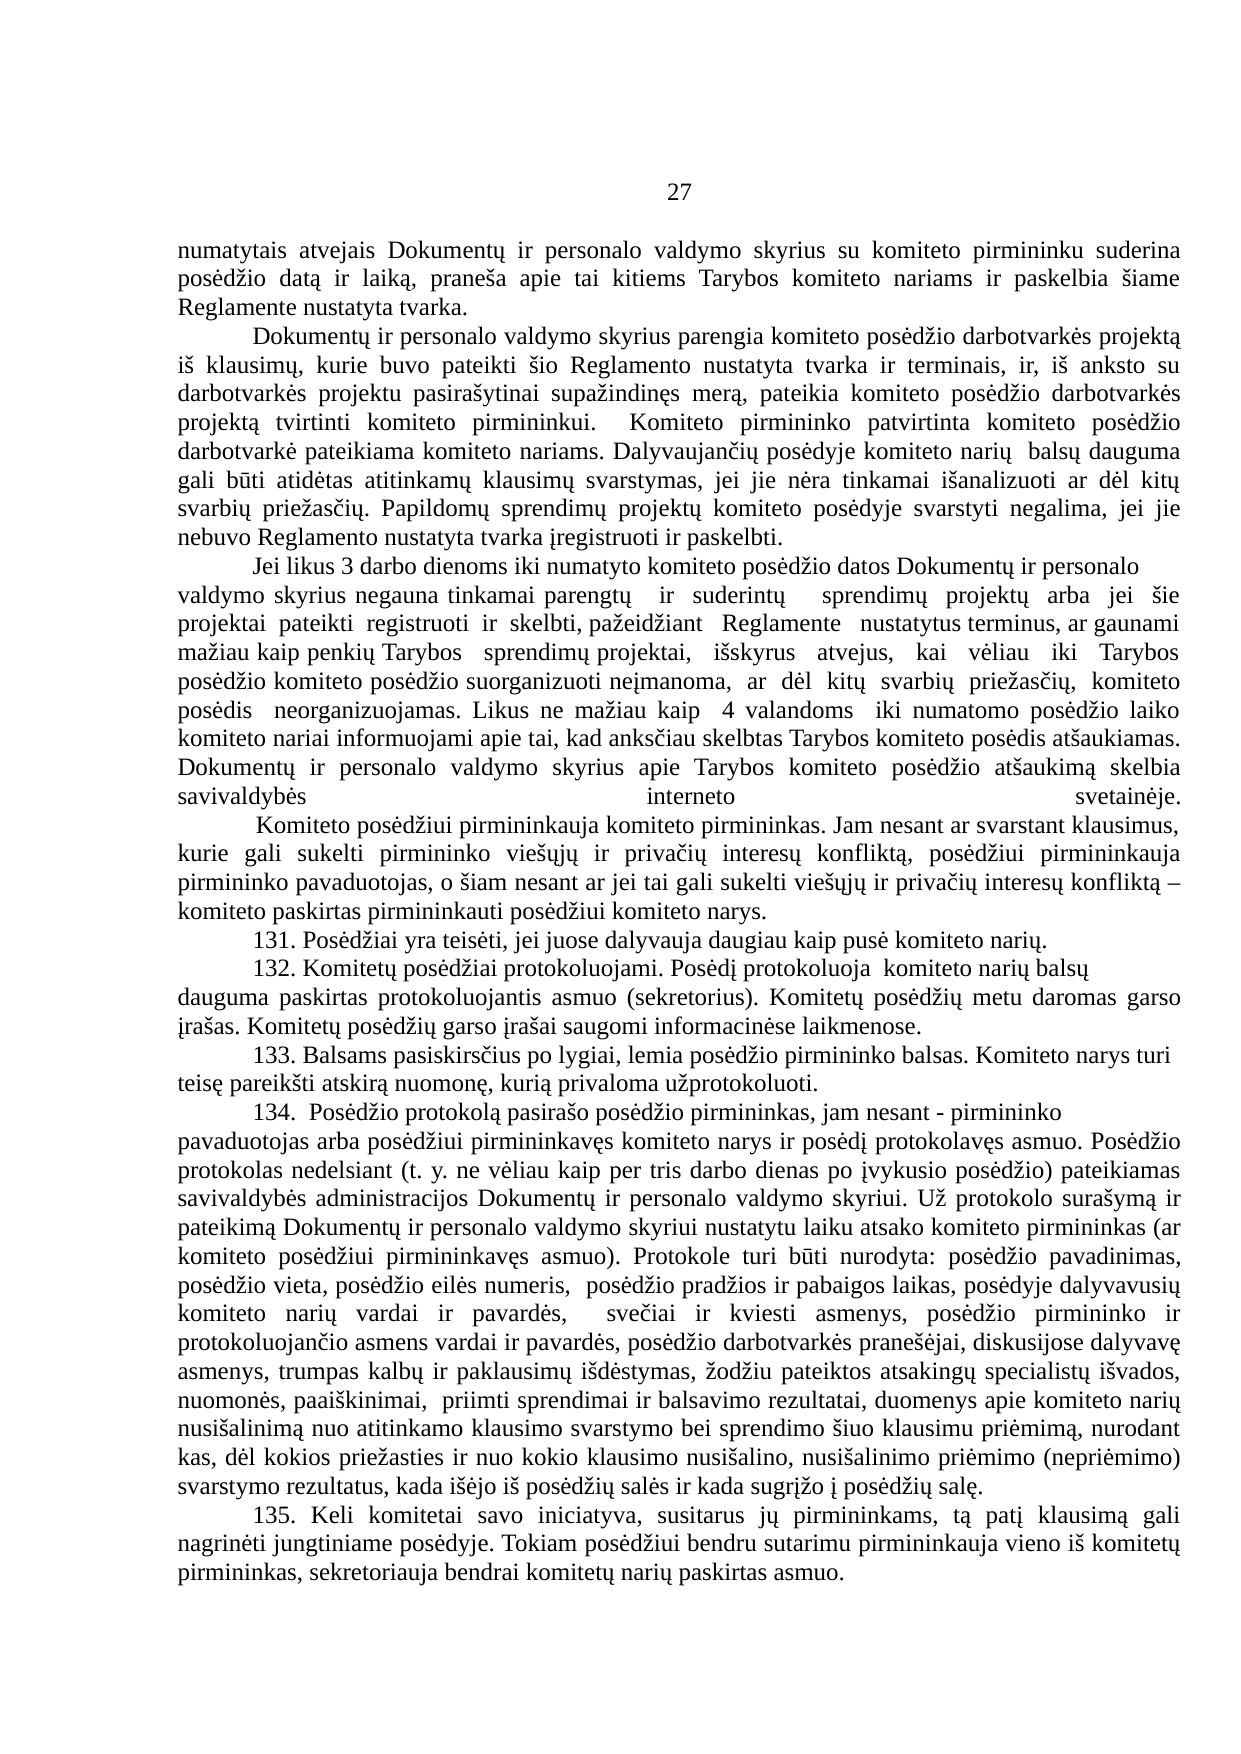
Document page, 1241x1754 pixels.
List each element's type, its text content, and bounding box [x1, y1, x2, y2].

text 132. Komitetų posėdžiai protokoluojami. Posėdį protokoluoja komiteto narių balsų [252, 953, 1181, 982]
text 131. Posėdžiai yra teisėti, jei juose dalyvauja daugiau kaip pusė komiteto narių. [177, 925, 1181, 953]
text teisę pareikšti atskirą nuomonę, kurią privaloma užprotokoluoti. [177, 1068, 1181, 1097]
text dauguma paskirtas protokoluojantis asmuo (sekretorius). Komitetų posėdžių metu daromas garso įrašas. Komitetų posėdžių garso įrašai saugomi informacinėse laikmenose. [177, 982, 1181, 1040]
text valdymo skyrius negauna tinkamai parengtų ir suderintų sprendimų projektų arba jei šie projektai pateikti registruoti ir skelbti, pažeidžiant Reglamente nustatytus terminus, ar gaunami mažiau kaip penkių Tarybos sprendimų projektai, išskyrus atvejus, kai vėliau iki Tarybos posėdžio komiteto posėdžio suorganizuoti neįmanoma, ar dėl kitų svarbių priežasčių, komiteto posėdis neorganizuojamas. Likus ne mažiau kaip 4 valandoms iki numatomo posėdžio laiko komiteto nariai informuojami apie tai, kad anksčiau skelbtas Tarybos komiteto posėdis atšaukiamas. Dokumentų ir personalo valdymo skyrius apie Tarybos komiteto posėdžio atšaukimą skelbia savivaldybės interneto svetainėje. Komiteto posėdžiui pirmininkauja komiteto pirmininkas. Jam nesant ar svarstant klausimus, kurie gali sukelti pirmininko viešųjų ir privačių interesų konfliktą, posėdžiui pirmininkauja pirmininko pavaduotojas, o šiam nesant ar jei tai gali sukelti viešųjų ir privačių interesų konfliktą – komiteto paskirtas pirmininkauti posėdžiui komiteto narys. [177, 580, 1181, 925]
text numatytais atvejais Dokumentų ir personalo valdymo skyrius su komiteto pirmininku suderina posėdžio datą ir laiką, praneša apie tai kitiems Tarybos komiteto nariams ir paskelbia šiame Reglamente nustatyta tvarka. [177, 235, 1181, 321]
text 135. Keli komitetai savo iniciatyva, susitarus jų pirmininkams, tą patį klausimą gali nagrinėti jungtiniame posėdyje. Tokiam posėdžiui bendru sutarimu pirmininkauja vieno iš komitetų pirmininkas, sekretoriauja bendrai komitetų narių paskirtas asmuo. [177, 1500, 1181, 1586]
text pavaduotojas arba posėdžiui pirmininkavęs komiteto narys ir posėdį protokolavęs asmuo. Posėdžio protokolas nedelsiant (t. y. ne vėliau kaip per tris darbo dienas po įvykusio posėdžio) pateikiamas savivaldybės administracijos Dokumentų ir personalo valdymo skyriui. Už protokolo surašymą ir pateikimą Dokumentų ir personalo valdymo skyriui nustatytu laiku atsako komiteto pirmininkas (ar komiteto posėdžiui pirmininkavęs asmuo). Protokole turi būti nurodyta: posėdžio pavadinimas, posėdžio vieta, posėdžio eilės numeris, posėdžio pradžios ir pabaigos laikas, posėdyje dalyvavusių komiteto narių vardai ir pavardės, svečiai ir kviesti asmenys, posėdžio pirmininko ir protokoluojančio asmens vardai ir pavardės, posėdžio darbotvarkės pranešėjai, diskusijose dalyvavę asmenys, trumpas kalbų ir paklausimų išdėstymas, žodžiu pateiktos atsakingų specialistų išvados, nuomonės, paaiškinimai, priimti sprendimai ir balsavimo rezultatai, duomenys apie komiteto narių nusišalinimą nuo atitinkamo klausimo svarstymo bei sprendimo šiuo klausimu priėmimą, nurodant kas, dėl kokios priežasties ir nuo kokio klausimo nusišalino, nusišalinimo priėmimo (nepriėmimo) svarstymo rezultatus, kada išėjo iš posėdžių salės ir kada sugrįžo į posėdžių salę. [177, 1126, 1181, 1500]
text 133. Balsams pasiskirsčius po lygiai, lemia posėdžio pirmininko balsas. Komiteto narys turi [252, 1040, 1181, 1068]
text Dokumentų ir personalo valdymo skyrius parengia komiteto posėdžio darbotvarkės projektą iš klausimų, kurie buvo pateikti šio Reglamento nustatyta tvarka ir terminais, ir, iš anksto su darbotvarkės projektu pasirašytinai supažindinęs merą, pateikia komiteto posėdžio darbotvarkės projektą tvirtinti komiteto pirmininkui. Komiteto pirmininko patvirtinta komiteto posėdžio darbotvarkė pateikiama komiteto nariams. Dalyvaujančių posėdyje komiteto narių balsų dauguma gali būti atidėtas atitinkamų klausimų svarstymas, jei jie nėra tinkamai išanalizuoti ar dėl kitų svarbių priežasčių. Papildomų sprendimų projektų komiteto posėdyje svarstyti negalima, jei jie nebuvo Reglamento nustatyta tvarka įregistruoti ir paskelbti. [177, 321, 1181, 551]
text Jei likus 3 darbo dienoms iki numatyto komiteto posėdžio datos Dokumentų ir personalo [252, 551, 1181, 580]
text 134. Posėdžio protokolą pasirašo posėdžio pirmininkas, jam nesant - pirmininko [252, 1097, 1181, 1126]
